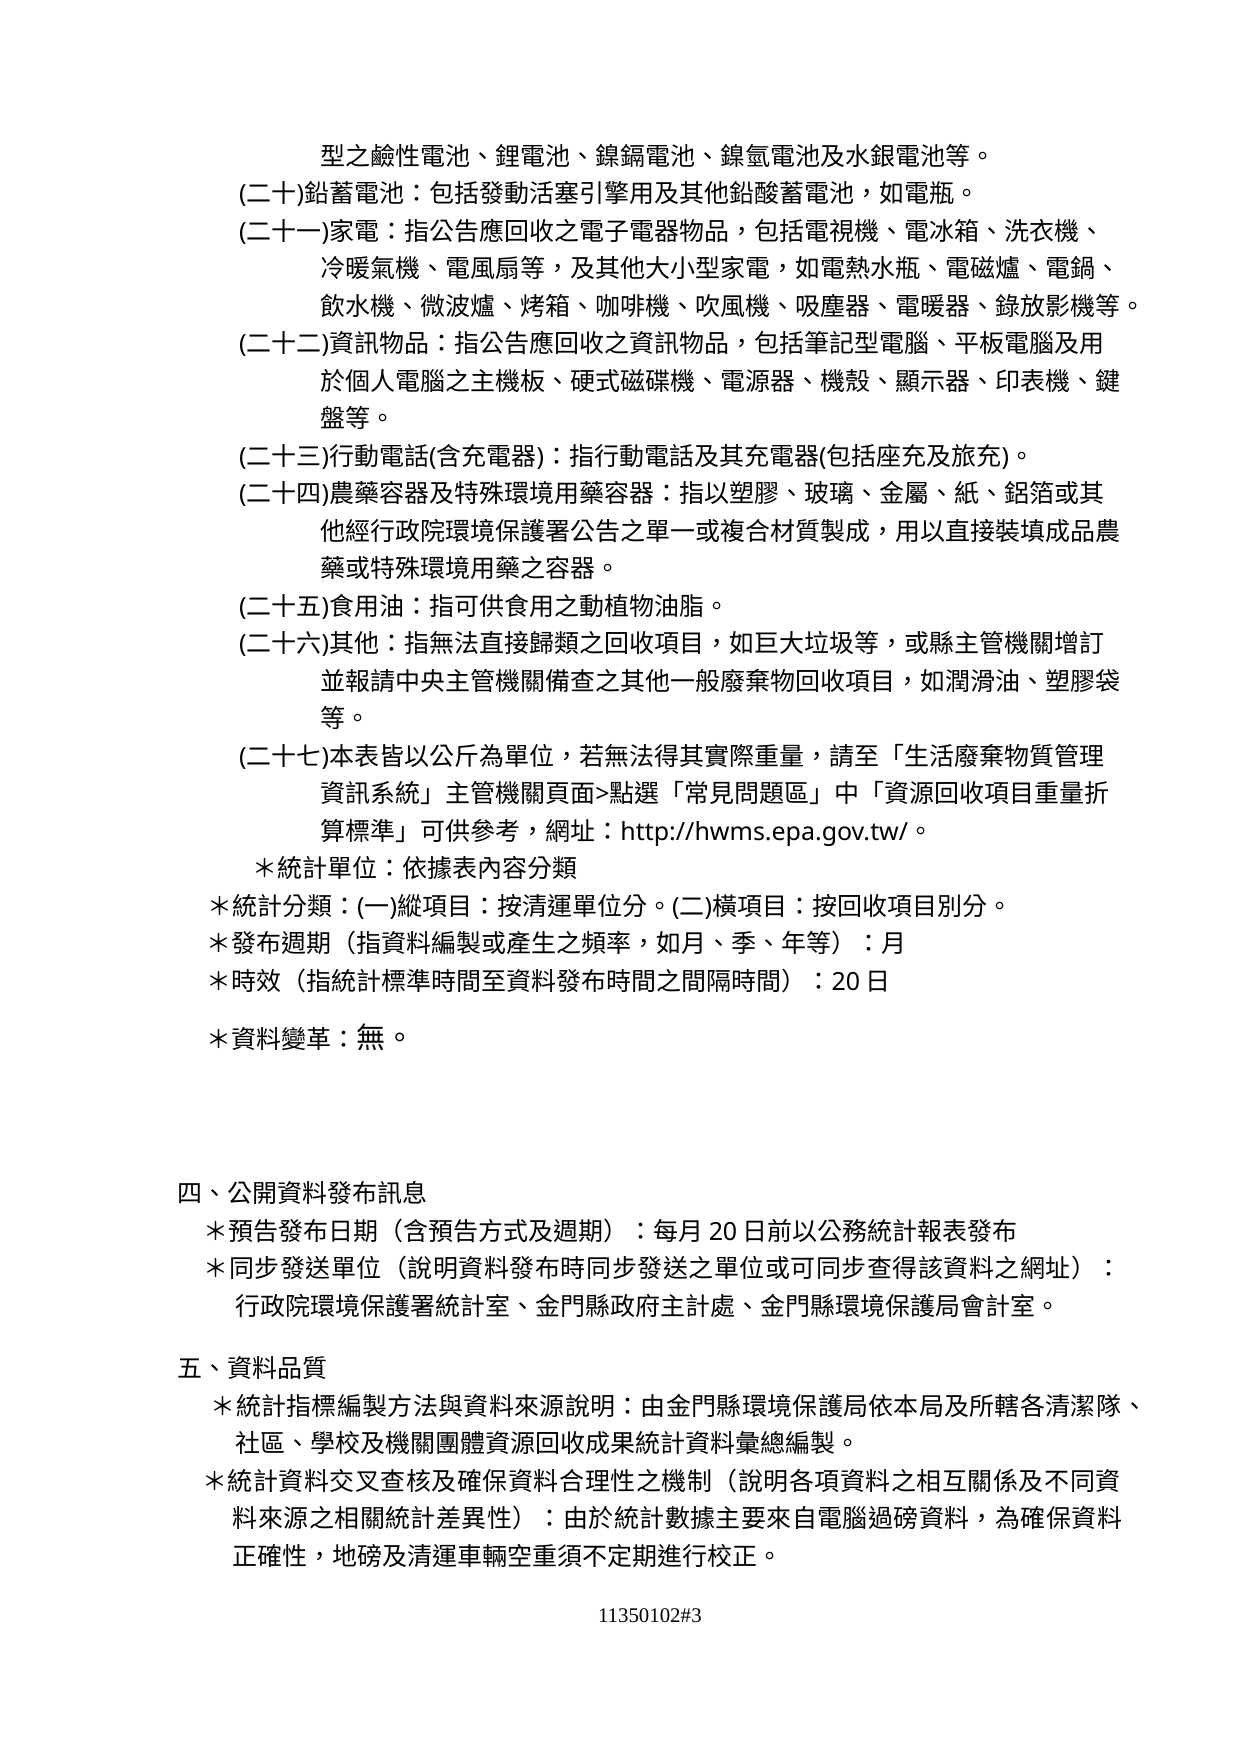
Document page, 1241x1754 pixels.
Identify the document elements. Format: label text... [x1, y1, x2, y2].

text ＊統計指標編製方法與資料來源說明：由金門縣環境保護局依本局及所轄各清潔隊、社區、學校及機關團體資源回收成果統計資料彙總編製。 [211, 1379, 1122, 1454]
text (二十五)食用油：指可供食用之動植物油脂。 [239, 579, 1122, 617]
text 型之鹼性電池、鋰電池、鎳鎘電池、鎳氫電池及水銀電池等。 [239, 129, 1122, 167]
text (二十)鉛蓄電池：包括發動活塞引擎用及其他鉛酸蓄電池，如電瓶。 [239, 167, 1122, 204]
text 五、資料品質 [177, 1342, 1122, 1379]
text (二十四)農藥容器及特殊環境用藥容器：指以塑膠、玻璃、金屬、紙、鋁箔或其他經行政院環境保護署公告之單一或複合材質製成，用以直接裝填成品農藥或特殊環境用藥之容器。 [239, 467, 1122, 579]
text ＊統計分類：(一)縱項目：按清運單位分。(二)橫項目：按回收項目別分。 [207, 879, 1115, 917]
text ＊資料變革：無。 [177, 992, 1122, 1067]
text ＊時效（指統計標準時間至資料發布時間之間隔時間）：20日 [177, 954, 1122, 992]
text (二十七)本表皆以公斤為單位，若無法得其實際重量，請至「生活廢棄物質管理資訊系統」主管機關頁面>點選「常見問題區」中「資源回收項目重量折算標準」可供參考，網址：http://hwms.epa.gov.tw/。 [239, 729, 1122, 842]
text (二十二)資訊物品：指公告應回收之資訊物品，包括筆記型電腦、平板電腦及用於個人電腦之主機板、硬式磁碟機、電源器、機殼、顯示器、印表機、鍵盤等。 [239, 317, 1122, 429]
text (二十三)行動電話(含充電器)：指行動電話及其充電器(包括座充及旅充)。 [239, 429, 1122, 467]
text ＊統計單位：依據表內容分類 [239, 842, 1122, 879]
text 四、公開資料發布訊息 [177, 1167, 1122, 1204]
text (二十六)其他：指無法直接歸類之回收項目，如巨大垃圾等，或縣主管機關增訂並報請中央主管機關備查之其他一般廢棄物回收項目，如潤滑油、塑膠袋等。 [239, 617, 1122, 729]
text ＊預告發布日期（含預告方式及週期）：每月20日前以公務統計報表發布 [203, 1204, 1122, 1242]
text (二十一)家電：指公告應回收之電子電器物品，包括電視機、電冰箱、洗衣機、冷暖氣機、電風扇等，及其他大小型家電，如電熱水瓶、電磁爐、電鍋、飲水機、微波爐、烤箱、咖啡機、吹風機、吸塵器、電暖器、錄放影機等。 [239, 204, 1122, 317]
text ＊同步發送單位（說明資料發布時同步發送之單位或可同步查得該資料之網址）： 行政院環境保護署統計室、金門縣政府主計處、金門縣環境保護局會計室。 [203, 1242, 1122, 1317]
text ＊發布週期（指資料編製或產生之頻率，如月、季、年等）：月 [177, 917, 1122, 954]
text ＊統計資料交叉查核及確保資料合理性之機制（說明各項資料之相互關係及不同資料來源之相關統計差異性）：由於統計數據主要來自電腦過磅資料，為確保資料正確性，地磅及清運車輛空重須不定期進行校正。 [202, 1454, 1122, 1567]
